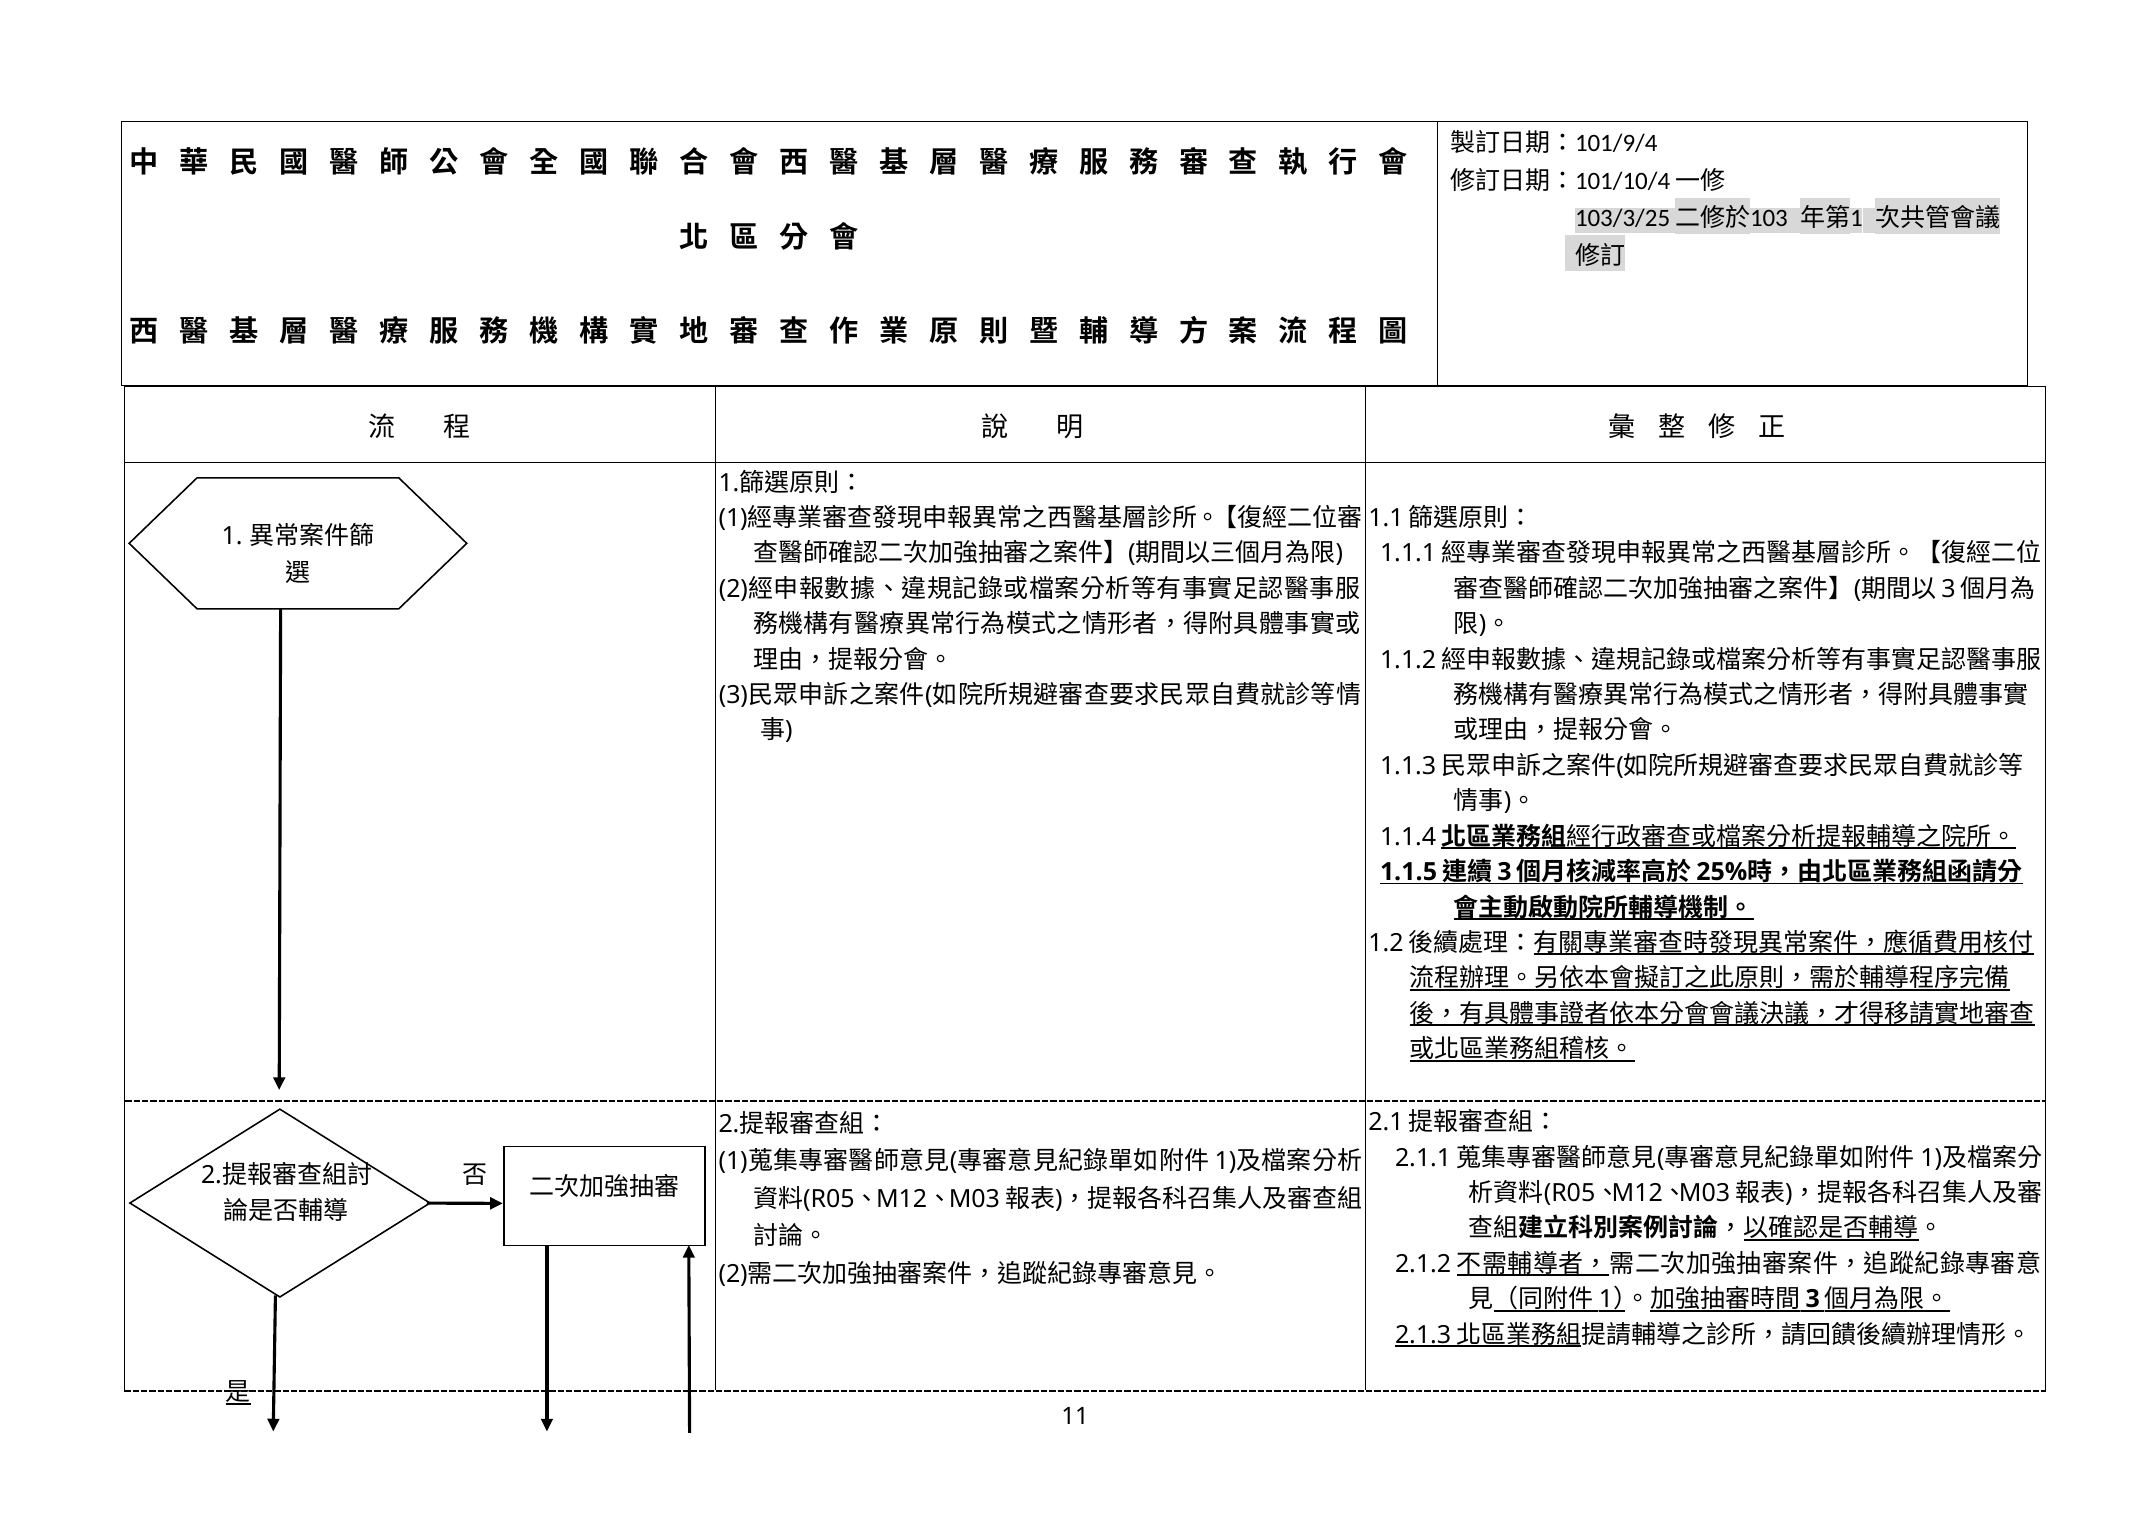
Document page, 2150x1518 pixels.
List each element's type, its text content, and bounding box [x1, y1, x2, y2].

table_cell 1.1篩選原則： 1.1.1經專業審查發現申報異常之西醫基層診所。【復經二位審查醫師確認二次加強抽審之案件】(期間以3個月為限)。 1.1.2經申報數據、違規記錄或檔案分析等有事實足認醫事服務機構有醫療異常行為模式之情形者，得附具體事實或理由，提報分會。 1.1.3民眾申訴之案件(如院所規避審查要求民眾自費就診等情事)。 1.1.4北區業務組經行政審查或檔案分析提報輔導之院所。 1.1.5連續3個月核減率高於25%時，由北區業務組函請分會主動啟動院所輔導機制。 1.2後續處理：有關專業審查時發現異常案件，應循費用核付流程辦理。另依本會擬訂之此原則，需於輔導程序完備後，有具體事證者依本分會會議決議，才得移請實地審查或北區業務組稽核。 [1366, 463, 2045, 1100]
table_header 中華民國醫師公會全國聯合會西醫基層醫療服務審查執行會北區分會 西醫基層醫療服務機構實地審查作業原則暨輔導方案流程圖 [122, 122, 1437, 384]
table_cell 2.提報審查組： (1)蒐集專審醫師意見(專審意見紀錄單如附件1)及檔案分析資料(R05、M12、M03報表)，提報各科召集人及審查組討論。 (2)需二次加強抽審案件，追蹤紀錄專審意見。 [716, 1100, 1365, 1390]
table_header 彙整修正 [1366, 387, 2045, 462]
table_cell 1.篩選原則： (1)經專業審查發現申報異常之西醫基層診所。【復經二位審查醫師確認二次加強抽審之案件】(期間以三個月為限) (2)經申報數據、違規記錄或檔案分析等有事實足認醫事服務機構有醫療異常行為模式之情形者，得附具體事實或理由，提報分會。 (3)民眾申訴之案件(如院所規避審查要求民眾自費就診等情事) [716, 463, 1365, 1100]
table_cell [549, 1246, 687, 1390]
table_header 製訂日期：101/9/4 修訂日期：101/10/4一修 103/3/25二修於103年第1次共管會議修訂 [1438, 122, 2027, 384]
table_header 流 程 [125, 387, 715, 462]
table_cell [125, 463, 715, 1100]
table_cell [125, 1100, 715, 1390]
table_cell [276, 1204, 545, 1390]
table_header 說 明 [716, 387, 1365, 462]
table_cell 2.1提報審查組： 2.1.1蒐集專審醫師意見(專審意見紀錄單如附件1)及檔案分析資料(R05、M12、M03報表)，提報各科召集人及審查組建立科別案例討論，以確認是否輔導。 2.1.2不需輔導者，需二次加強抽審案件，追蹤紀錄專審意見（同附件1）。加強抽審時間3個月為限。 2.1.3北區業務組提請輔導之診所，請回饋後續辦理情形。 [1366, 1100, 2045, 1390]
